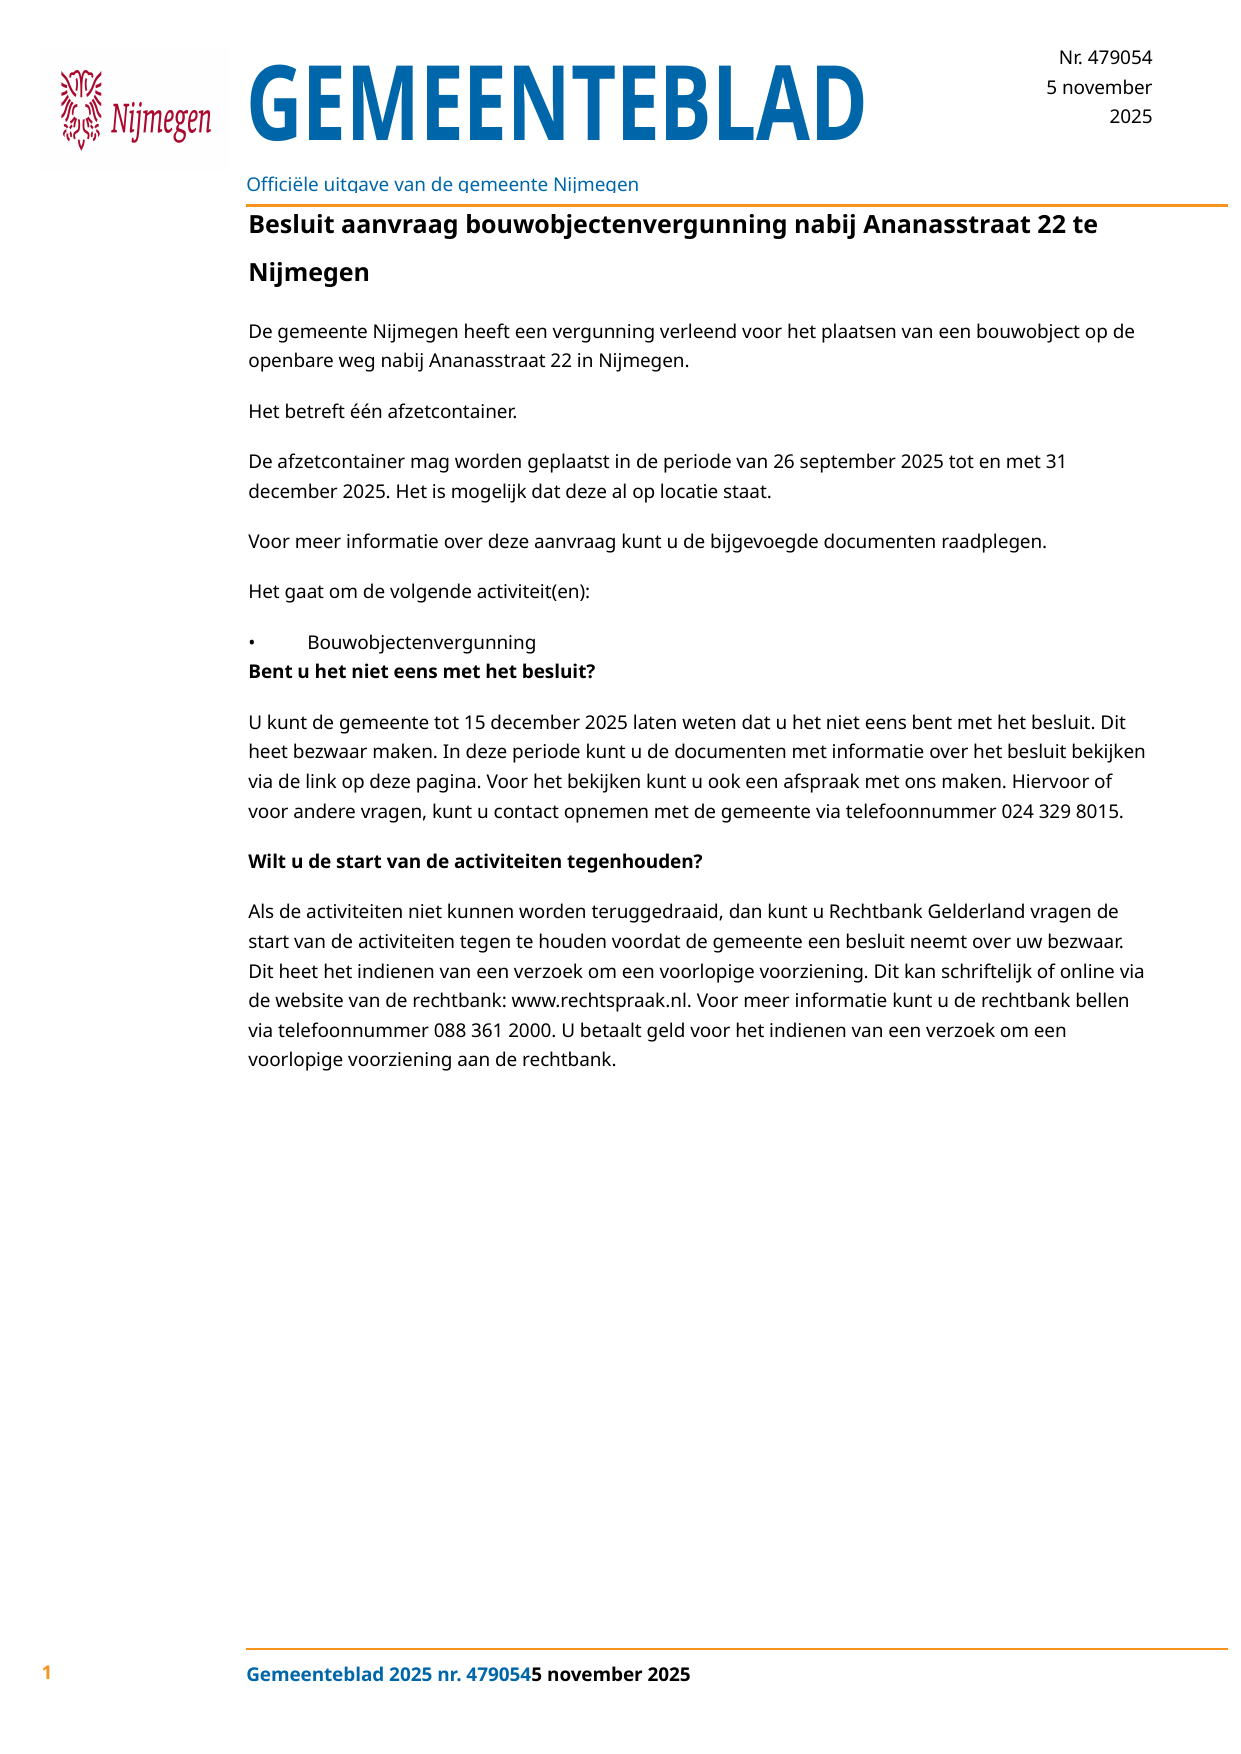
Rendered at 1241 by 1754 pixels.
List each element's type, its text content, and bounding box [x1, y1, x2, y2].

text Het betreft één afzetcontainer. [248, 398, 1152, 424]
text De afzetcontainer mag worden geplaatst in de periode van 26 september 2025 tot en met 31 december 2025. Het is mogelijk dat deze al op locatie staat. [248, 448, 1152, 504]
text Besluit aanvraag bouwobjectenvergunning nabij Ananasstraat 22 te Nijmegen [248, 207, 1152, 288]
picture [41, 47, 231, 172]
list Bouwobjectenvergunning [248, 629, 1152, 655]
text De gemeente Nijmegen heeft een vergunning verleend voor het plaatsen van een bouwobject op de openbare weg nabij Ananasstraat 22 in Nijmegen. [248, 318, 1152, 373]
text Het gaat om de volgende activiteit(en): [248, 579, 1152, 604]
text Voor meer informatie over deze aanvraag kunt u de bijgevoegde documenten raadplegen. [248, 528, 1152, 554]
text Bent u het niet eens met het besluit? [248, 659, 1152, 684]
text U kunt de gemeente tot 15 december 2025 laten weten dat u het niet eens bent met het besluit. Dit heet bezwaar maken. In deze periode kunt u de documenten met informatie over het besluit bekijken via de link op deze pagina. Voor het bekijken kunt u ook een afspraak met ons maken. Hiervoor of voor andere vragen, kunt u contact opnemen met de gemeente via telefoonnummer 024 329 8015. [248, 709, 1152, 824]
text Wilt u de start van de activiteiten tegenhouden? [248, 848, 1152, 874]
text Als de activiteiten niet kunnen worden teruggedraaid, dan kunt u Rechtbank Gelderland vragen de start van de activiteiten tegen te houden voordat de gemeente een besluit neemt over uw bezwaar. Dit heet het indienen van een verzoek om een voorlopige voorziening. Dit kan schriftelijk of online via de website van de rechtbank: www.rechtspraak.nl. Voor meer informatie kunt u de rechtbank bellen via telefoonnummer 088 361 2000. U betaalt geld voor het indienen van een verzoek om een voorlopige voorziening aan de rechtbank. [248, 899, 1152, 1072]
